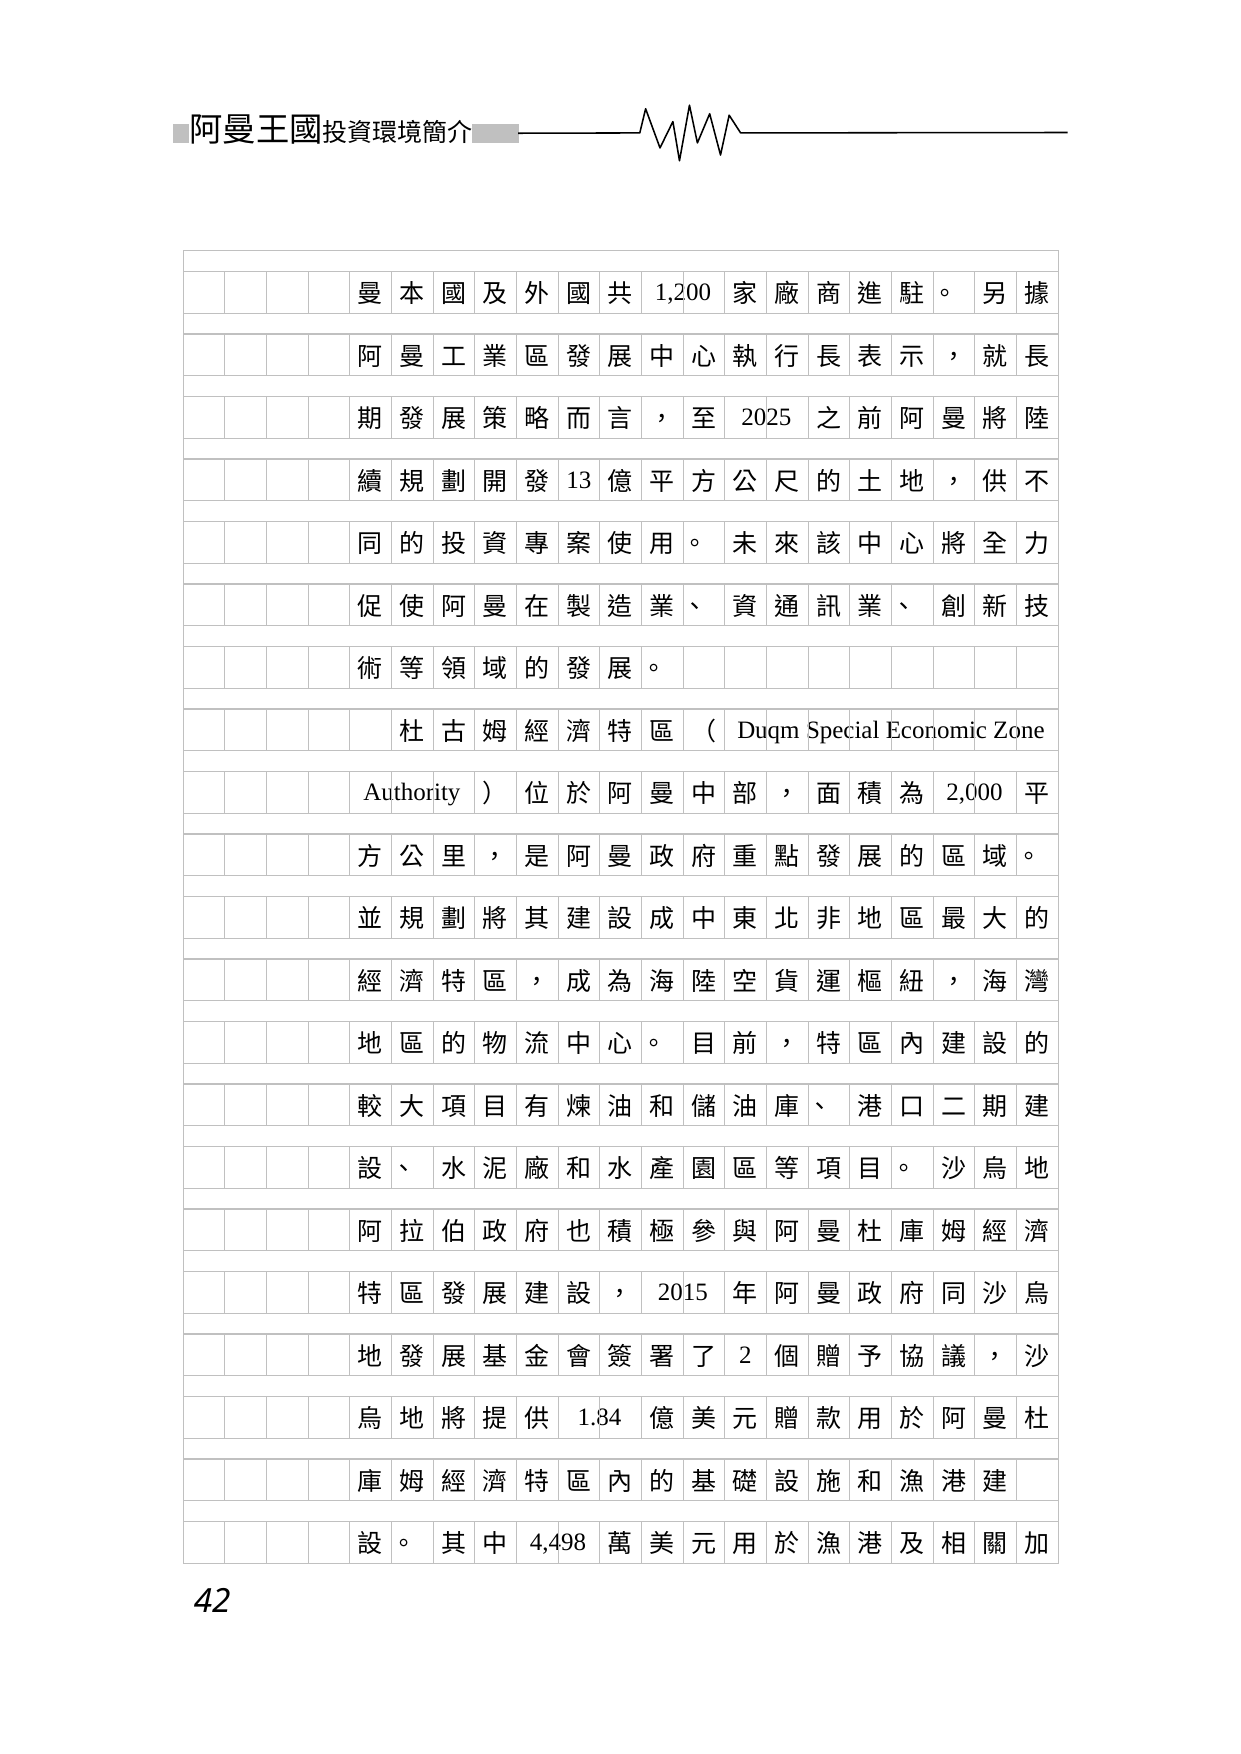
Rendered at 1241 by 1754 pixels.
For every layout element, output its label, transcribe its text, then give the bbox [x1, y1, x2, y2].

text 杜古姆經濟特區（Duqm Special Economic Zone Authority）位於阿曼中部，面積為2,000平方公里，是阿曼政府重點發展的區域。並規劃將其建設成中東北非地區最大的經濟特區，成為海陸空貨運樞紐，海灣地區的物流中心。目前，特區內建設的較大項目有煉油和儲油庫、港口二期建設、水泥廠和水產園區等項目。沙烏地阿拉伯政府也積極參與阿曼杜庫姆經濟特區發展建設，2015年阿曼政府同沙烏地發展基金會簽署了2個贈予協議，沙烏地將提供1.84億美元贈款用於阿曼杜庫姆經濟特區內的基礎設施和漁港建設。其中4,498萬美元用於漁港及相關加工存儲廠的建設，另外1.39億美元用於經濟特區中工業區域的基礎設施建設。2016年12月，亞洲基礎設施投資銀行更進一步提供2億6,500萬美元貸款，用於發展建設杜古姆經濟特區內港口基礎發展建設及工業區。 [334, 1501, 1058, 1521]
text 杜古姆經濟特區（Duqm Special Economic Zone Authority）位於阿曼中部，面積為2,000平方公里，是阿曼政府重點發展的區域。並規劃將其建設成中東北非地區最大的經濟特區，成為海陸空貨運樞紐，海灣地區的物流中心。目前，特區內建設的較大項目有煉油和儲油庫、港口二期建設、水泥廠和水產園區等項目。沙烏地阿拉伯政府也積極參與阿曼杜庫姆經濟特區發展建設，2015年阿曼政府同沙烏地發展基金會簽署了2個贈予協議，沙烏地將提供1.84億美元贈款用於阿曼杜庫姆經濟特區內的基礎設施和漁港建設。其中4,498萬美元用於漁港及相關加工存儲廠的建設，另外1.39億美元用於經濟特區中工業區域的基礎設施建設。2016年12月，亞洲基礎設施投資銀行更進一步提供2億6,500萬美元貸款，用於發展建設杜古姆經濟特區內港口基礎發展建設及工業區。 [334, 1064, 1058, 1083]
text 杜古姆經濟特區（Duqm Special Economic Zone Authority）位於阿曼中部，面積為2,000平方公里，是阿曼政府重點發展的區域。並規劃將其建設成中東北非地區最大的經濟特區，成為海陸空貨運樞紐，海灣地區的物流中心。目前，特區內建設的較大項目有煉油和儲油庫、港口二期建設、水泥廠和水產園區等項目。沙烏地阿拉伯政府也積極參與阿曼杜庫姆經濟特區發展建設，2015年阿曼政府同沙烏地發展基金會簽署了2個贈予協議，沙烏地將提供1.84億美元贈款用於阿曼杜庫姆經濟特區內的基礎設施和漁港建設。其中4,498萬美元用於漁港及相關加工存儲廠的建設，另外1.39億美元用於經濟特區中工業區域的基礎設施建設。2016年12月，亞洲基礎設施投資銀行更進一步提供2億6,500萬美元貸款，用於發展建設杜古姆經濟特區內港口基礎發展建設及工業區。 [334, 1376, 1058, 1396]
text 杜古姆經濟特區（Duqm Special Economic Zone Authority）位於阿曼中部，面積為2,000平方公里，是阿曼政府重點發展的區域。並規劃將其建設成中東北非地區最大的經濟特區，成為海陸空貨運樞紐，海灣地區的物流中心。目前，特區內建設的較大項目有煉油和儲油庫、港口二期建設、水泥廠和水產園區等項目。沙烏地阿拉伯政府也積極參與阿曼杜庫姆經濟特區發展建設，2015年阿曼政府同沙烏地發展基金會簽署了2個贈予協議，沙烏地將提供1.84億美元贈款用於阿曼杜庫姆經濟特區內的基礎設施和漁港建設。其中4,498萬美元用於漁港及相關加工存儲廠的建設，另外1.39億美元用於經濟特區中工業區域的基礎設施建設。2016年12月，亞洲基礎設施投資銀行更進一步提供2億6,500萬美元貸款，用於發展建設杜古姆經濟特區內港口基礎發展建設及工業區。 [334, 689, 1058, 708]
text 目前阿曼規劃興建的3個新工業區，分別坐落於Sumayil、Ibri及Musandam等市，占地逾1,600萬平分公尺，總投資額超過阿幣35億元（約合92億美元），並將有阿曼本國及外國共1,200家廠商進駐。另據阿曼工業區發展中心執行長表示，就長期發展策略而言，至2025之前阿曼將陸續規劃開發13億平方公尺的土地，供不同的投資專案使用。未來該中心將全力促使阿曼在製造業、資通訊業、創新技術等領域的發展。 [334, 314, 1058, 333]
text 杜古姆經濟特區（Duqm Special Economic Zone Authority）位於阿曼中部，面積為2,000平方公里，是阿曼政府重點發展的區域。並規劃將其建設成中東北非地區最大的經濟特區，成為海陸空貨運樞紐，海灣地區的物流中心。目前，特區內建設的較大項目有煉油和儲油庫、港口二期建設、水泥廠和水產園區等項目。沙烏地阿拉伯政府也積極參與阿曼杜庫姆經濟特區發展建設，2015年阿曼政府同沙烏地發展基金會簽署了2個贈予協議，沙烏地將提供1.84億美元贈款用於阿曼杜庫姆經濟特區內的基礎設施和漁港建設。其中4,498萬美元用於漁港及相關加工存儲廠的建設，另外1.39億美元用於經濟特區中工業區域的基礎設施建設。2016年12月，亞洲基礎設施投資銀行更進一步提供2億6,500萬美元貸款，用於發展建設杜古姆經濟特區內港口基礎發展建設及工業區。 [334, 1314, 1058, 1333]
text 杜古姆經濟特區（Duqm Special Economic Zone Authority）位於阿曼中部，面積為2,000平方公里，是阿曼政府重點發展的區域。並規劃將其建設成中東北非地區最大的經濟特區，成為海陸空貨運樞紐，海灣地區的物流中心。目前，特區內建設的較大項目有煉油和儲油庫、港口二期建設、水泥廠和水產園區等項目。沙烏地阿拉伯政府也積極參與阿曼杜庫姆經濟特區發展建設，2015年阿曼政府同沙烏地發展基金會簽署了2個贈予協議，沙烏地將提供1.84億美元贈款用於阿曼杜庫姆經濟特區內的基礎設施和漁港建設。其中4,498萬美元用於漁港及相關加工存儲廠的建設，另外1.39億美元用於經濟特區中工業區域的基礎設施建設。2016年12月，亞洲基礎設施投資銀行更進一步提供2億6,500萬美元貸款，用於發展建設杜古姆經濟特區內港口基礎發展建設及工業區。 [334, 876, 1058, 896]
text 目前阿曼規劃興建的3個新工業區，分別坐落於Sumayil、Ibri及Musandam等市，占地逾1,600萬平分公尺，總投資額超過阿幣35億元（約合92億美元），並將有阿曼本國及外國共1,200家廠商進駐。另據阿曼工業區發展中心執行長表示，就長期發展策略而言，至2025之前阿曼將陸續規劃開發13億平方公尺的土地，供不同的投資專案使用。未來該中心將全力促使阿曼在製造業、資通訊業、創新技術等領域的發展。 [334, 564, 1058, 583]
text 杜古姆經濟特區（Duqm Special Economic Zone Authority）位於阿曼中部，面積為2,000平方公里，是阿曼政府重點發展的區域。並規劃將其建設成中東北非地區最大的經濟特區，成為海陸空貨運樞紐，海灣地區的物流中心。目前，特區內建設的較大項目有煉油和儲油庫、港口二期建設、水泥廠和水產園區等項目。沙烏地阿拉伯政府也積極參與阿曼杜庫姆經濟特區發展建設，2015年阿曼政府同沙烏地發展基金會簽署了2個贈予協議，沙烏地將提供1.84億美元贈款用於阿曼杜庫姆經濟特區內的基礎設施和漁港建設。其中4,498萬美元用於漁港及相關加工存儲廠的建設，另外1.39億美元用於經濟特區中工業區域的基礎設施建設。2016年12月，亞洲基礎設施投資銀行更進一步提供2億6,500萬美元貸款，用於發展建設杜古姆經濟特區內港口基礎發展建設及工業區。 [334, 1189, 1058, 1208]
text 杜古姆經濟特區（Duqm Special Economic Zone Authority）位於阿曼中部，面積為2,000平方公里，是阿曼政府重點發展的區域。並規劃將其建設成中東北非地區最大的經濟特區，成為海陸空貨運樞紐，海灣地區的物流中心。目前，特區內建設的較大項目有煉油和儲油庫、港口二期建設、水泥廠和水產園區等項目。沙烏地阿拉伯政府也積極參與阿曼杜庫姆經濟特區發展建設，2015年阿曼政府同沙烏地發展基金會簽署了2個贈予協議，沙烏地將提供1.84億美元贈款用於阿曼杜庫姆經濟特區內的基礎設施和漁港建設。其中4,498萬美元用於漁港及相關加工存儲廠的建設，另外1.39億美元用於經濟特區中工業區域的基礎設施建設。2016年12月，亞洲基礎設施投資銀行更進一步提供2億6,500萬美元貸款，用於發展建設杜古姆經濟特區內港口基礎發展建設及工業區。 [334, 1251, 1058, 1271]
text 目前阿曼規劃興建的3個新工業區，分別坐落於Sumayil、Ibri及Musandam等市，占地逾1,600萬平分公尺，總投資額超過阿幣35億元（約合92億美元），並將有阿曼本國及外國共1,200家廠商進駐。另據阿曼工業區發展中心執行長表示，就長期發展策略而言，至2025之前阿曼將陸續規劃開發13億平方公尺的土地，供不同的投資專案使用。未來該中心將全力促使阿曼在製造業、資通訊業、創新技術等領域的發展。 [334, 626, 1058, 646]
text 杜古姆經濟特區（Duqm Special Economic Zone Authority）位於阿曼中部，面積為2,000平方公里，是阿曼政府重點發展的區域。並規劃將其建設成中東北非地區最大的經濟特區，成為海陸空貨運樞紐，海灣地區的物流中心。目前，特區內建設的較大項目有煉油和儲油庫、港口二期建設、水泥廠和水產園區等項目。沙烏地阿拉伯政府也積極參與阿曼杜庫姆經濟特區發展建設，2015年阿曼政府同沙烏地發展基金會簽署了2個贈予協議，沙烏地將提供1.84億美元贈款用於阿曼杜庫姆經濟特區內的基礎設施和漁港建設。其中4,498萬美元用於漁港及相關加工存儲廠的建設，另外1.39億美元用於經濟特區中工業區域的基礎設施建設。2016年12月，亞洲基礎設施投資銀行更進一步提供2億6,500萬美元貸款，用於發展建設杜古姆經濟特區內港口基礎發展建設及工業區。 [334, 939, 1058, 958]
text 目前阿曼規劃興建的3個新工業區，分別坐落於Sumayil、Ibri及Musandam等市，占地逾1,600萬平分公尺，總投資額超過阿幣35億元（約合92億美元），並將有阿曼本國及外國共1,200家廠商進駐。另據阿曼工業區發展中心執行長表示，就長期發展策略而言，至2025之前阿曼將陸續規劃開發13億平方公尺的土地，供不同的投資專案使用。未來該中心將全力促使阿曼在製造業、資通訊業、創新技術等領域的發展。 [334, 501, 1058, 521]
text 杜古姆經濟特區（Duqm Special Economic Zone Authority）位於阿曼中部，面積為2,000平方公里，是阿曼政府重點發展的區域。並規劃將其建設成中東北非地區最大的經濟特區，成為海陸空貨運樞紐，海灣地區的物流中心。目前，特區內建設的較大項目有煉油和儲油庫、港口二期建設、水泥廠和水產園區等項目。沙烏地阿拉伯政府也積極參與阿曼杜庫姆經濟特區發展建設，2015年阿曼政府同沙烏地發展基金會簽署了2個贈予協議，沙烏地將提供1.84億美元贈款用於阿曼杜庫姆經濟特區內的基礎設施和漁港建設。其中4,498萬美元用於漁港及相關加工存儲廠的建設，另外1.39億美元用於經濟特區中工業區域的基礎設施建設。2016年12月，亞洲基礎設施投資銀行更進一步提供2億6,500萬美元貸款，用於發展建設杜古姆經濟特區內港口基礎發展建設及工業區。 [334, 1001, 1058, 1021]
text 目前阿曼規劃興建的3個新工業區，分別坐落於Sumayil、Ibri及Musandam等市，占地逾1,600萬平分公尺，總投資額超過阿幣35億元（約合92億美元），並將有阿曼本國及外國共1,200家廠商進駐。另據阿曼工業區發展中心執行長表示，就長期發展策略而言，至2025之前阿曼將陸續規劃開發13億平方公尺的土地，供不同的投資專案使用。未來該中心將全力促使阿曼在製造業、資通訊業、創新技術等領域的發展。 [334, 251, 1058, 271]
text 目前阿曼規劃興建的3個新工業區，分別坐落於Sumayil、Ibri及Musandam等市，占地逾1,600萬平分公尺，總投資額超過阿幣35億元（約合92億美元），並將有阿曼本國及外國共1,200家廠商進駐。另據阿曼工業區發展中心執行長表示，就長期發展策略而言，至2025之前阿曼將陸續規劃開發13億平方公尺的土地，供不同的投資專案使用。未來該中心將全力促使阿曼在製造業、資通訊業、創新技術等領域的發展。 [334, 439, 1058, 458]
text 杜古姆經濟特區（Duqm Special Economic Zone Authority）位於阿曼中部，面積為2,000平方公里，是阿曼政府重點發展的區域。並規劃將其建設成中東北非地區最大的經濟特區，成為海陸空貨運樞紐，海灣地區的物流中心。目前，特區內建設的較大項目有煉油和儲油庫、港口二期建設、水泥廠和水產園區等項目。沙烏地阿拉伯政府也積極參與阿曼杜庫姆經濟特區發展建設，2015年阿曼政府同沙烏地發展基金會簽署了2個贈予協議，沙烏地將提供1.84億美元贈款用於阿曼杜庫姆經濟特區內的基礎設施和漁港建設。其中4,498萬美元用於漁港及相關加工存儲廠的建設，另外1.39億美元用於經濟特區中工業區域的基礎設施建設。2016年12月，亞洲基礎設施投資銀行更進一步提供2億6,500萬美元貸款，用於發展建設杜古姆經濟特區內港口基礎發展建設及工業區。 [334, 751, 1058, 771]
text 杜古姆經濟特區（Duqm Special Economic Zone Authority）位於阿曼中部，面積為2,000平方公里，是阿曼政府重點發展的區域。並規劃將其建設成中東北非地區最大的經濟特區，成為海陸空貨運樞紐，海灣地區的物流中心。目前，特區內建設的較大項目有煉油和儲油庫、港口二期建設、水泥廠和水產園區等項目。沙烏地阿拉伯政府也積極參與阿曼杜庫姆經濟特區發展建設，2015年阿曼政府同沙烏地發展基金會簽署了2個贈予協議，沙烏地將提供1.84億美元贈款用於阿曼杜庫姆經濟特區內的基礎設施和漁港建設。其中4,498萬美元用於漁港及相關加工存儲廠的建設，另外1.39億美元用於經濟特區中工業區域的基礎設施建設。2016年12月，亞洲基礎設施投資銀行更進一步提供2億6,500萬美元貸款，用於發展建設杜古姆經濟特區內港口基礎發展建設及工業區。 [334, 1439, 1058, 1458]
text 杜古姆經濟特區（Duqm Special Economic Zone Authority）位於阿曼中部，面積為2,000平方公里，是阿曼政府重點發展的區域。並規劃將其建設成中東北非地區最大的經濟特區，成為海陸空貨運樞紐，海灣地區的物流中心。目前，特區內建設的較大項目有煉油和儲油庫、港口二期建設、水泥廠和水產園區等項目。沙烏地阿拉伯政府也積極參與阿曼杜庫姆經濟特區發展建設，2015年阿曼政府同沙烏地發展基金會簽署了2個贈予協議，沙烏地將提供1.84億美元贈款用於阿曼杜庫姆經濟特區內的基礎設施和漁港建設。其中4,498萬美元用於漁港及相關加工存儲廠的建設，另外1.39億美元用於經濟特區中工業區域的基礎設施建設。2016年12月，亞洲基礎設施投資銀行更進一步提供2億6,500萬美元貸款，用於發展建設杜古姆經濟特區內港口基礎發展建設及工業區。 [334, 1126, 1058, 1146]
text 目前阿曼規劃興建的3個新工業區，分別坐落於Sumayil、Ibri及Musandam等市，占地逾1,600萬平分公尺，總投資額超過阿幣35億元（約合92億美元），並將有阿曼本國及外國共1,200家廠商進駐。另據阿曼工業區發展中心執行長表示，就長期發展策略而言，至2025之前阿曼將陸續規劃開發13億平方公尺的土地，供不同的投資專案使用。未來該中心將全力促使阿曼在製造業、資通訊業、創新技術等領域的發展。 [334, 376, 1058, 396]
text 杜古姆經濟特區（Duqm Special Economic Zone Authority）位於阿曼中部，面積為2,000平方公里，是阿曼政府重點發展的區域。並規劃將其建設成中東北非地區最大的經濟特區，成為海陸空貨運樞紐，海灣地區的物流中心。目前，特區內建設的較大項目有煉油和儲油庫、港口二期建設、水泥廠和水產園區等項目。沙烏地阿拉伯政府也積極參與阿曼杜庫姆經濟特區發展建設，2015年阿曼政府同沙烏地發展基金會簽署了2個贈予協議，沙烏地將提供1.84億美元贈款用於阿曼杜庫姆經濟特區內的基礎設施和漁港建設。其中4,498萬美元用於漁港及相關加工存儲廠的建設，另外1.39億美元用於經濟特區中工業區域的基礎設施建設。2016年12月，亞洲基礎設施投資銀行更進一步提供2億6,500萬美元貸款，用於發展建設杜古姆經濟特區內港口基礎發展建設及工業區。 [334, 814, 1058, 833]
